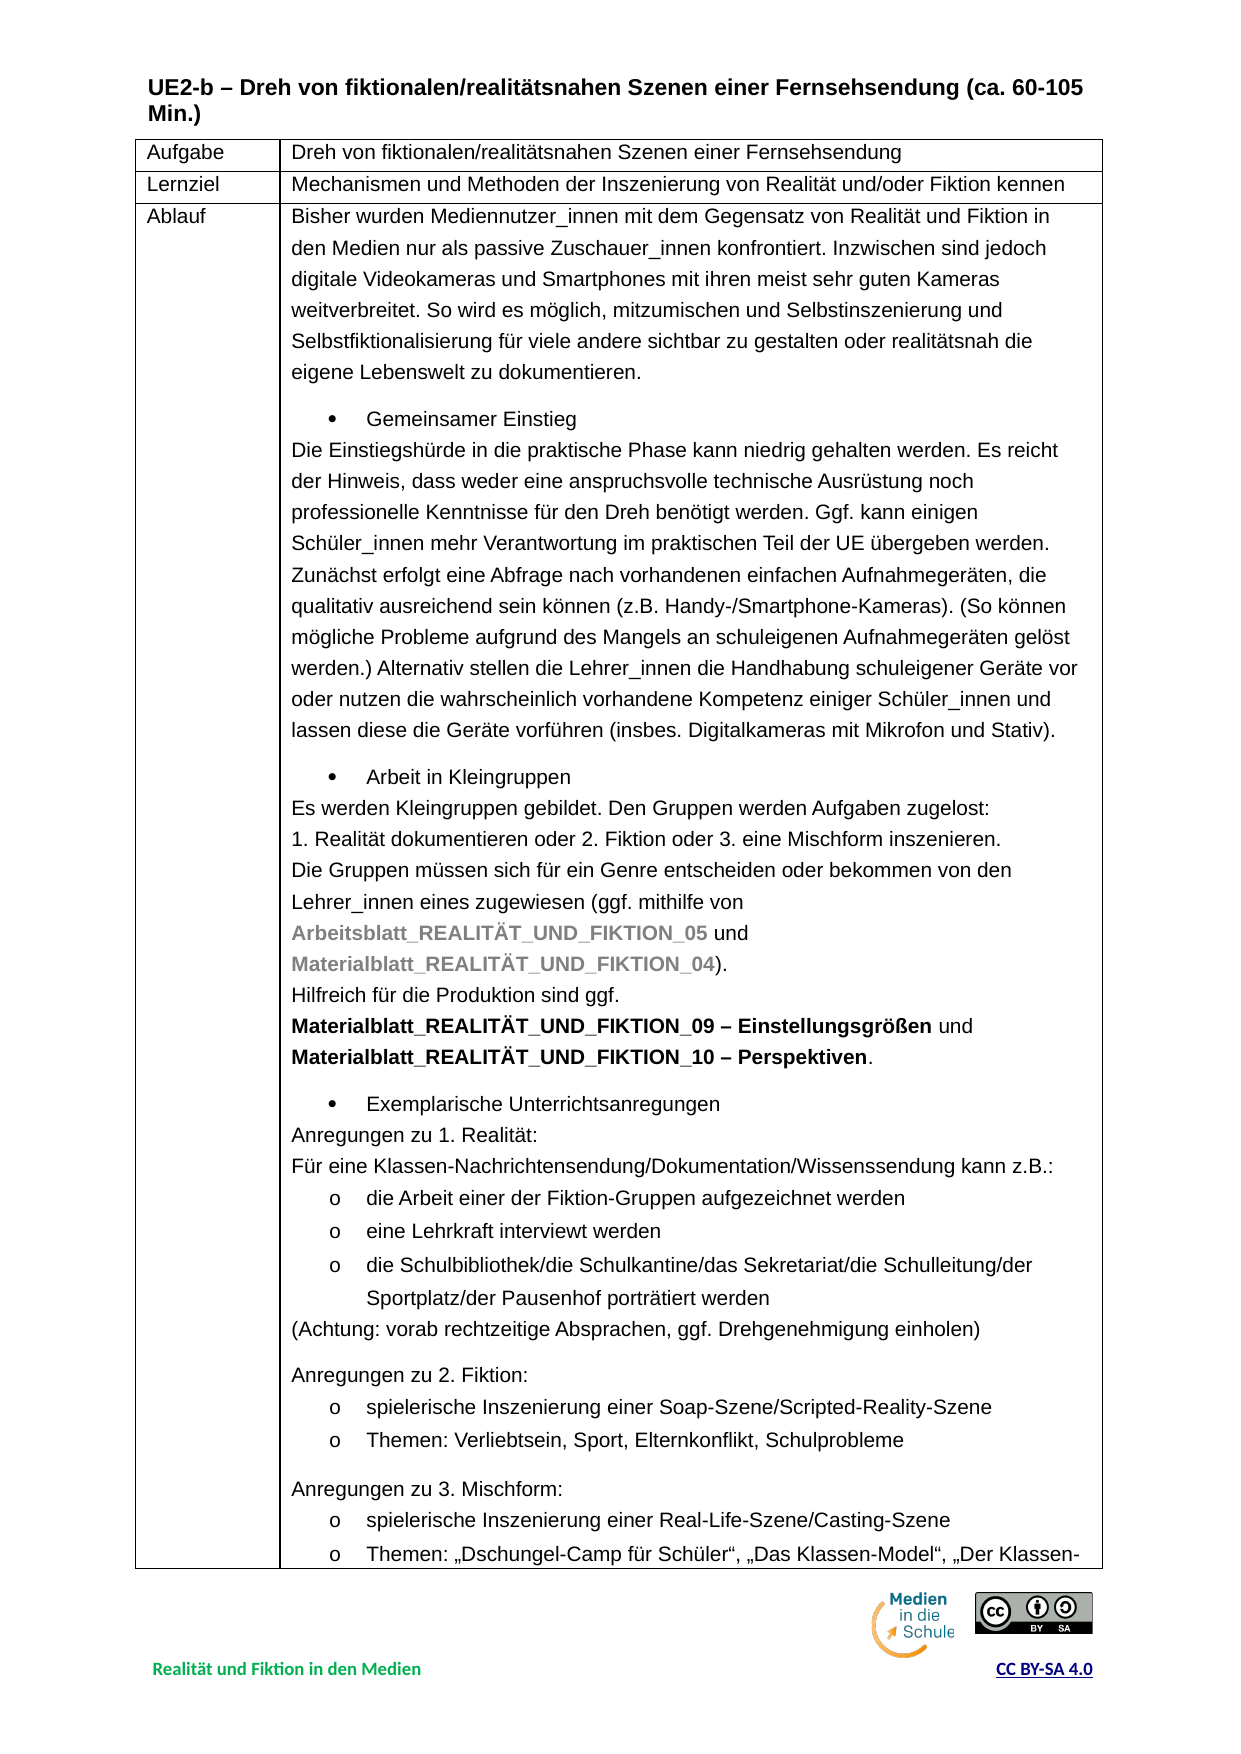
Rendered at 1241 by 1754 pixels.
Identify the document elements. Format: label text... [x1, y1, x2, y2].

table_header Dreh von fiktionalen/realitätsnahen Szenen einer Fernsehsendung [281, 140, 1102, 171]
table_cell Bisher wurden Mediennutzer_innen mit dem Gegensatz von Realität und Fiktion in den Medien nur als passive Zuschauer_innen konfrontiert. Inzwischen sind jedoch digitale Videokameras und Smartphones mit ihren meist sehr guten Kameras weitverbreitet. So wird es möglich, mitzumischen und Selbstinszenierung und Selbstfiktionalisierung für viele andere sichtbar zu gestalten oder realitätsnah die eigene Lebenswelt zu dokumentieren. Gemeinsamer Einstieg Die Einstiegshürde in die praktische Phase kann niedrig gehalten werden. Es reicht der Hinweis, dass weder eine anspruchsvolle technische Ausrüstung noch professionelle Kenntnisse für den Dreh benötigt werden. Ggf. kann einigen Schüler_innen mehr Verantwortung im praktischen Teil der UE übergeben werden. Zunächst erfolgt eine Abfrage nach vorhandenen einfachen Aufnahmegeräten, die qualitativ ausreichend sein können (z.B. Handy-/Smartphone-Kameras). (So können mögliche Probleme aufgrund des Mangels an schuleigenen Aufnahmegeräten gelöst werden.) Alternativ stellen die Lehrer_innen die Handhabung schuleigener Geräte vor oder nutzen die wahrscheinlich vorhandene Kompetenz einiger Schüler_innen und lassen diese die Geräte vorführen (insbes. Digitalkameras mit Mikrofon und Stativ). Arbeit in Kleingruppen Es werden Kleingruppen gebildet. Den Gruppen werden Aufgaben zugelost: 1. Realität dokumentieren oder 2. Fiktion oder 3. eine Mischform inszenieren. Die Gruppen müssen sich für ein Genre entscheiden oder bekommen von den Lehrer_innen eines zugewiesen (ggf. mithilfe von Arbeitsblatt_REALITÄT_UND_FIKTION_05 und Materialblatt_REALITÄT_UND_FIKTION_04). Hilfreich für die Produktion sind ggf. Materialblatt_REALITÄT_UND_FIKTION_09 – Einstellungsgrößen und Materialblatt_REALITÄT_UND_FIKTION_10 – Perspektiven. Exemplarische Unterrichtsanregungen Anregungen zu 1. Realität: Für eine Klassen-Nachrichtensendung/Dokumentation/Wissenssendung kann z.B.: die Arbeit einer der Fiktion-Gruppen aufgezeichnet werden eine Lehrkraft interviewt werden die Schulbibliothek/die Schulkantine/das Sekretariat/die Schulleitung/der Sportplatz/der Pausenhof porträtiert werden (Achtung: vorab rechtzeitige Absprachen, ggf. Drehgenehmigung einholen) Anregungen zu 2. Fiktion: spielerische Inszenierung einer Soap-Szene/Scripted-Reality-Szene Themen: Verliebtsein, Sport, Elternkonflikt, Schulprobleme Anregungen zu 3. Mischform: spielerische Inszenierung einer Real-Life-Szene/Casting-Szene Themen: „Dschungel-Camp für Schüler“, „Das Klassen-Model“, „Der Klassen-Star“ Abschluss Die Ergebnisse werden in der Klasse präsentiert. Die Schüler_innen diskutieren ihre Umsetzung von Realität und Fiktion und Aspekte von Manipulation und Dramatisierung. [281, 204, 1102, 1568]
table_cell Mechanismen und Methoden der Inszenierung von Realität und/oder Fiktion kennen [281, 172, 1102, 203]
table_cell Lernziel [136, 172, 279, 203]
table_cell Ablauf [136, 204, 279, 1568]
table_header Aufgabe [136, 140, 279, 171]
text UE2-b – Dreh von fiktionalen/realitätsnahen Szenen einer Fernsehsendung (ca. 60-105 Min.) [148, 74, 1093, 126]
